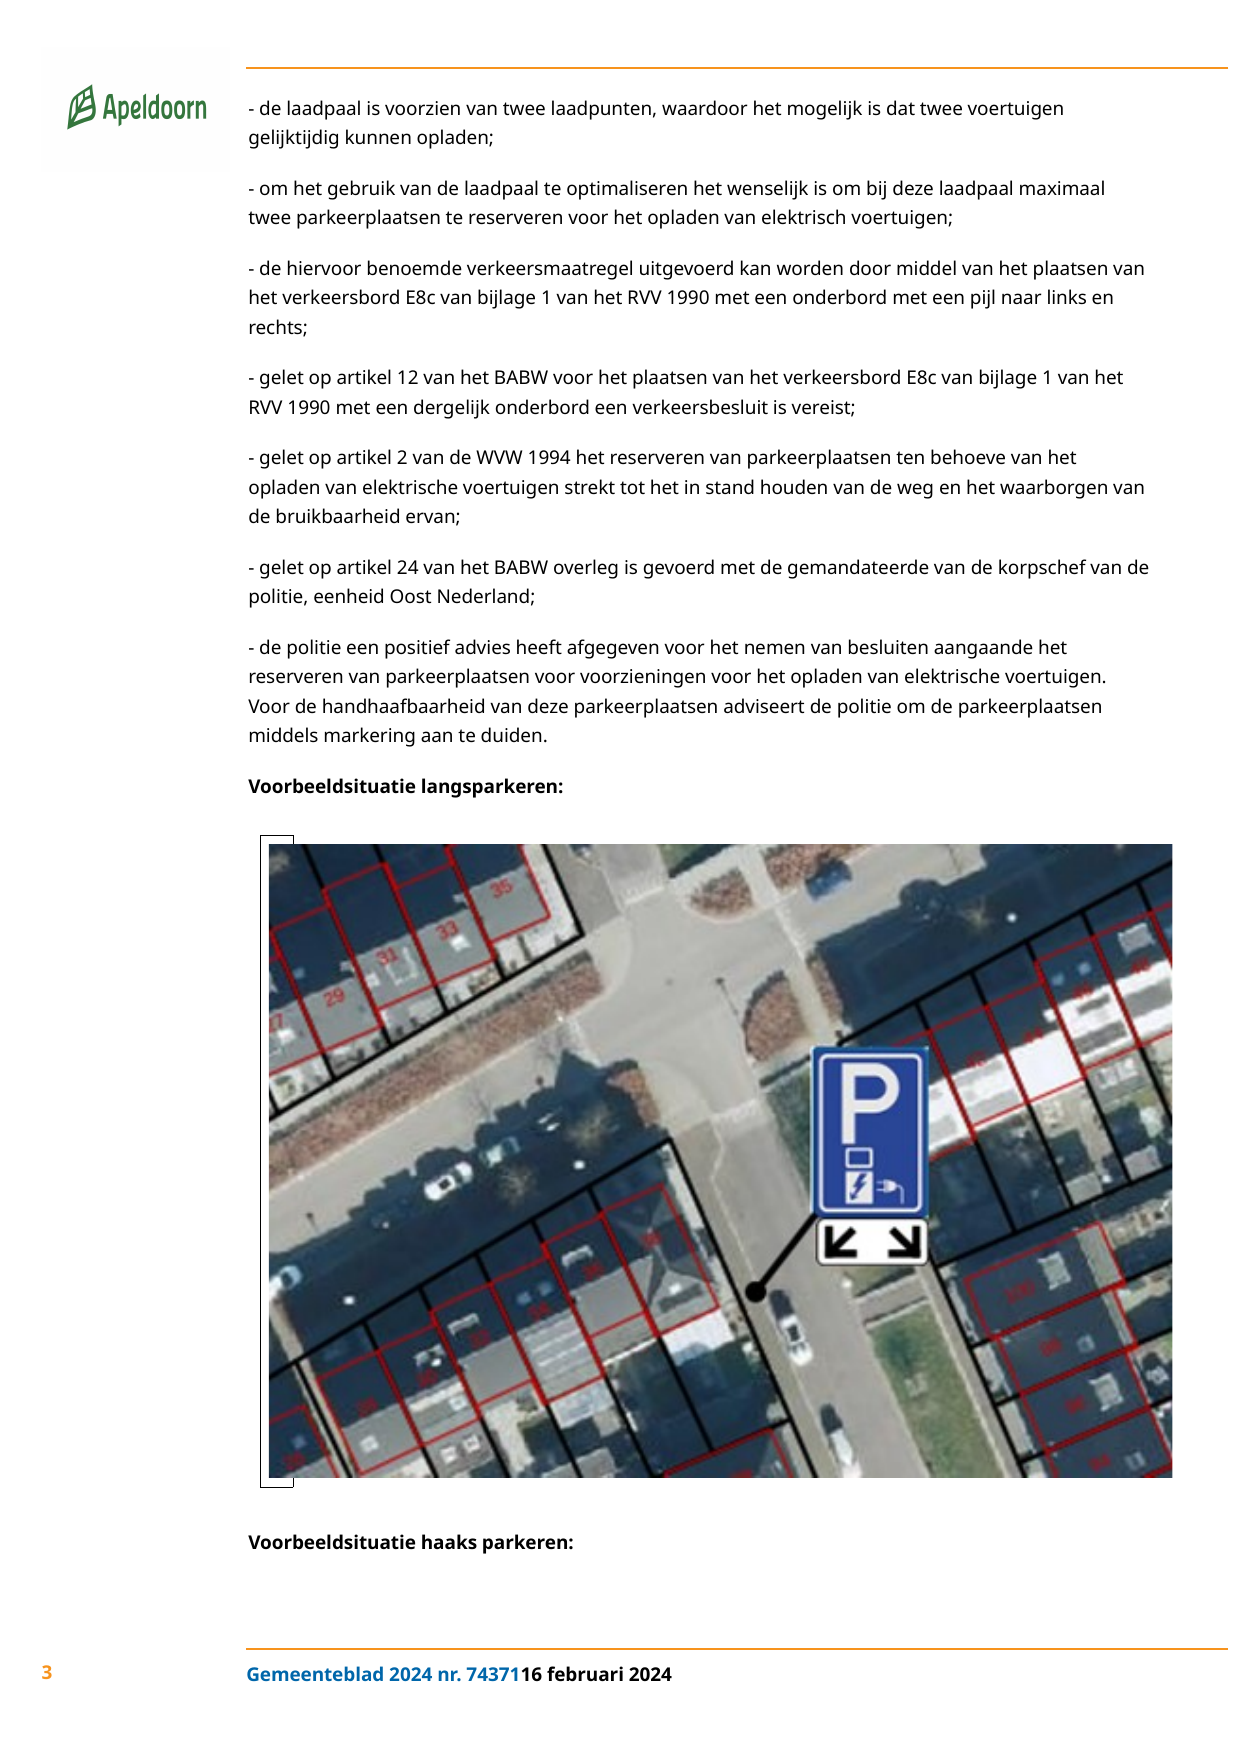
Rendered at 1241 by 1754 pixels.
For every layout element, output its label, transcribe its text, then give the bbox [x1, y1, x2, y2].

text - gelet op artikel 12 van het BABW voor het plaatsen van het verkeersbord E8c van bijlage 1 van het RVV 1990 met een dergelijk onderbord een verkeersbesluit is vereist; [248, 364, 1152, 420]
text - de laadpaal is voorzien van twee laadpunten, waardoor het mogelijk is dat twee voertuigen gelijktijdig kunnen opladen; [248, 95, 1152, 150]
text - de politie een positief advies heeft afgegeven voor het nemen van besluiten aangaande het reserveren van parkeerplaatsen voor voorzieningen voor het opladen van elektrische voertuigen. Voor de handhaafbaarheid van deze parkeerplaatsen adviseert de politie om de parkeerplaatsen middels markering aan te duiden. [248, 634, 1152, 748]
text - gelet op artikel 24 van het BABW overleg is gevoerd met de gemandateerde van de korpschef van de politie, eenheid Oost Nederland; [248, 554, 1152, 609]
text - om het gebruik van de laadpaal te optimaliseren het wenselijk is om bij deze laadpaal maximaal twee parkeerplaatsen te reserveren voor het opladen van elektrisch voertuigen; [248, 175, 1152, 230]
picture [268, 844, 1173, 1478]
text Voorbeeldsituatie langsparkeren: [248, 773, 1152, 799]
text Voorbeeldsituatie haaks parkeren: [248, 1529, 1152, 1555]
picture [41, 47, 231, 172]
text - gelet op artikel 2 van de WVW 1994 het reserveren van parkeerplaatsen ten behoeve van het opladen van elektrische voertuigen strekt tot het in stand houden van de weg en het waarborgen van de bruikbaarheid ervan; [248, 444, 1152, 529]
text - de hiervoor benoemde verkeersmaatregel uitgevoerd kan worden door middel van het plaatsen van het verkeersbord E8c van bijlage 1 van het RVV 1990 met een onderbord met een pijl naar links en rechts; [248, 255, 1152, 340]
